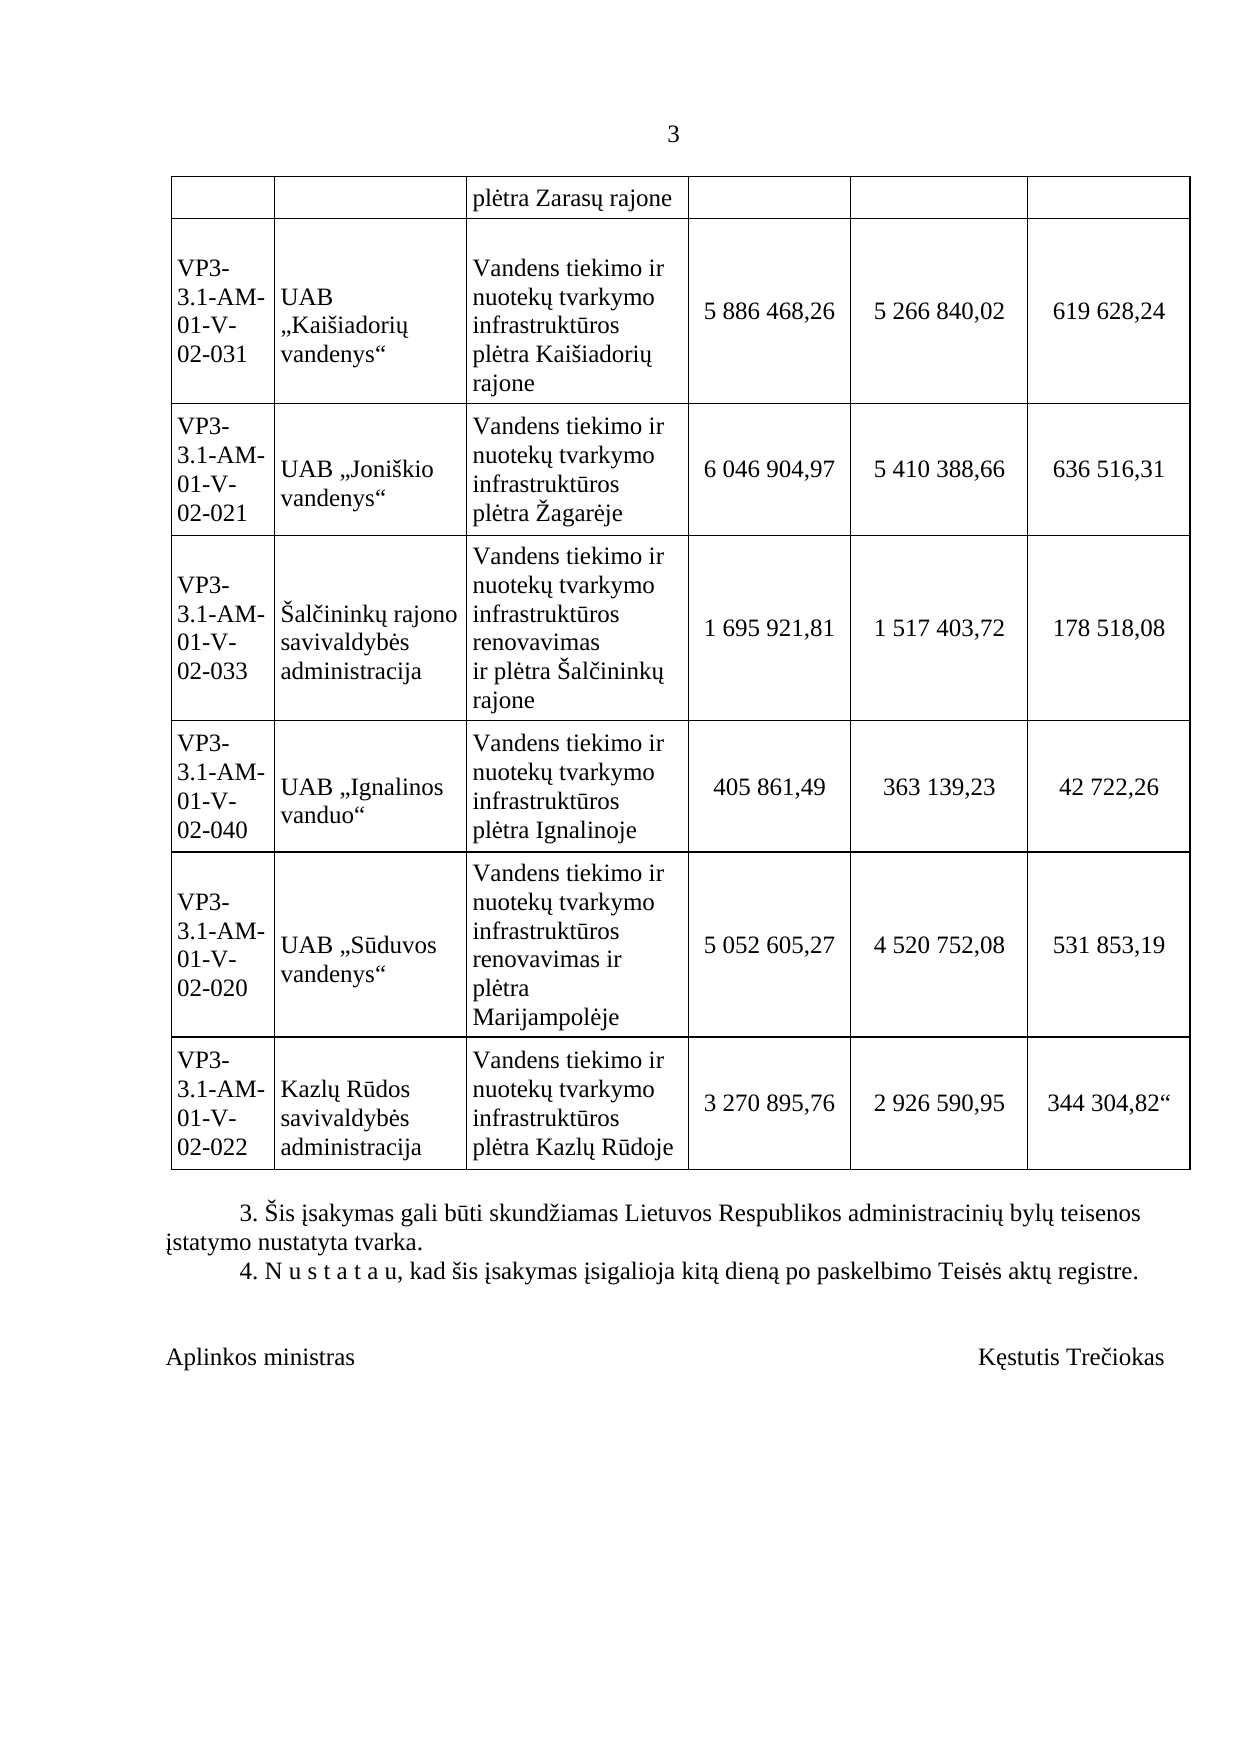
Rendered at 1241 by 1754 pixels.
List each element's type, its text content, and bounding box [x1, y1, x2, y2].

table_cell 405 861,49 [689, 721, 850, 851]
table_cell VP3-3.1-AM-01-V-02-040 [172, 721, 274, 851]
table_cell 1 695 921,81 [689, 536, 850, 719]
table_cell UAB „Joniškio vandenys“ [275, 404, 466, 534]
table_cell Vandens tiekimo ir nuotekų tvarkymo infrastruktūros plėtra Kazlų Rūdoje [467, 1038, 688, 1168]
table_cell VP3-3.1-AM-01-V-02-031 [172, 219, 274, 402]
table_cell 5 266 840,02 [851, 219, 1027, 402]
table_cell Kazlų Rūdos savivaldybės administracija [275, 1038, 466, 1168]
table_cell [172, 177, 274, 217]
table_cell 2 926 590,95 [851, 1038, 1027, 1168]
table_cell VP3-3.1-AM-01-V-02-033 [172, 536, 274, 719]
text Aplinkos ministras Kęstutis Trečiokas [165, 1342, 1181, 1371]
text 4. N u s t a t a u, kad šis įsakymas įsigalioja kitą dieną po paskelbimo Teisės aktų registre. [165, 1256, 1181, 1284]
table_cell [851, 177, 1027, 217]
table_cell 3 270 895,76 [689, 1038, 850, 1168]
table_cell Vandens tiekimo ir nuotekų tvarkymo infrastruktūros renovavimas ir plėtra Šalčininkų rajone [467, 536, 688, 719]
table_cell VP3-3.1-AM-01-V-02-022 [172, 1038, 274, 1168]
table_cell 6 046 904,97 [689, 404, 850, 534]
table_cell [275, 177, 466, 217]
table_cell 363 139,23 [851, 721, 1027, 851]
table_cell 531 853,19 [1028, 853, 1189, 1036]
table_cell 619 628,24 [1028, 219, 1189, 402]
table_cell UAB „Kaišiadorių vandenys“ [275, 219, 466, 402]
table_cell Vandens tiekimo ir nuotekų tvarkymo infrastruktūros plėtra Žagarėje [467, 404, 688, 534]
table_cell Vandens tiekimo ir nuotekų tvarkymo infrastruktūros plėtra Ignalinoje [467, 721, 688, 851]
table_cell 1 517 403,72 [851, 536, 1027, 719]
table_cell Vandens tiekimo ir nuotekų tvarkymo infrastruktūros renovavimas ir plėtra Marijampolėje [467, 853, 688, 1036]
table_cell 178 518,08 [1028, 536, 1189, 719]
table_cell UAB „Sūduvos vandenys“ [275, 853, 466, 1036]
table_cell Vandens tiekimo ir nuotekų tvarkymo infrastruktūros plėtra Kaišiadorių rajone [467, 219, 688, 402]
table_cell 636 516,31 [1028, 404, 1189, 534]
table_cell Šalčininkų rajono savivaldybės administracija [275, 536, 466, 719]
table_cell plėtra Zarasų rajone [467, 177, 688, 217]
table_cell [1028, 177, 1189, 217]
table_cell 344 304,82“ [1028, 1038, 1189, 1168]
table_cell 4 520 752,08 [851, 853, 1027, 1036]
text 3. Šis įsakymas gali būti skundžiamas Lietuvos Respublikos administracinių bylų teisenos įstatymo nustatyta tvarka. [165, 1198, 1181, 1256]
table_cell UAB „Ignalinos vanduo“ [275, 721, 466, 851]
table_cell [689, 177, 850, 217]
table_cell 42 722,26 [1028, 721, 1189, 851]
table_cell 5 886 468,26 [689, 219, 850, 402]
table_cell 5 052 605,27 [689, 853, 850, 1036]
table_cell VP3-3.1-AM-01-V-02-021 [172, 404, 274, 534]
table_cell 5 410 388,66 [851, 404, 1027, 534]
table_cell VP3-3.1-AM-01-V-02-020 [172, 853, 274, 1036]
